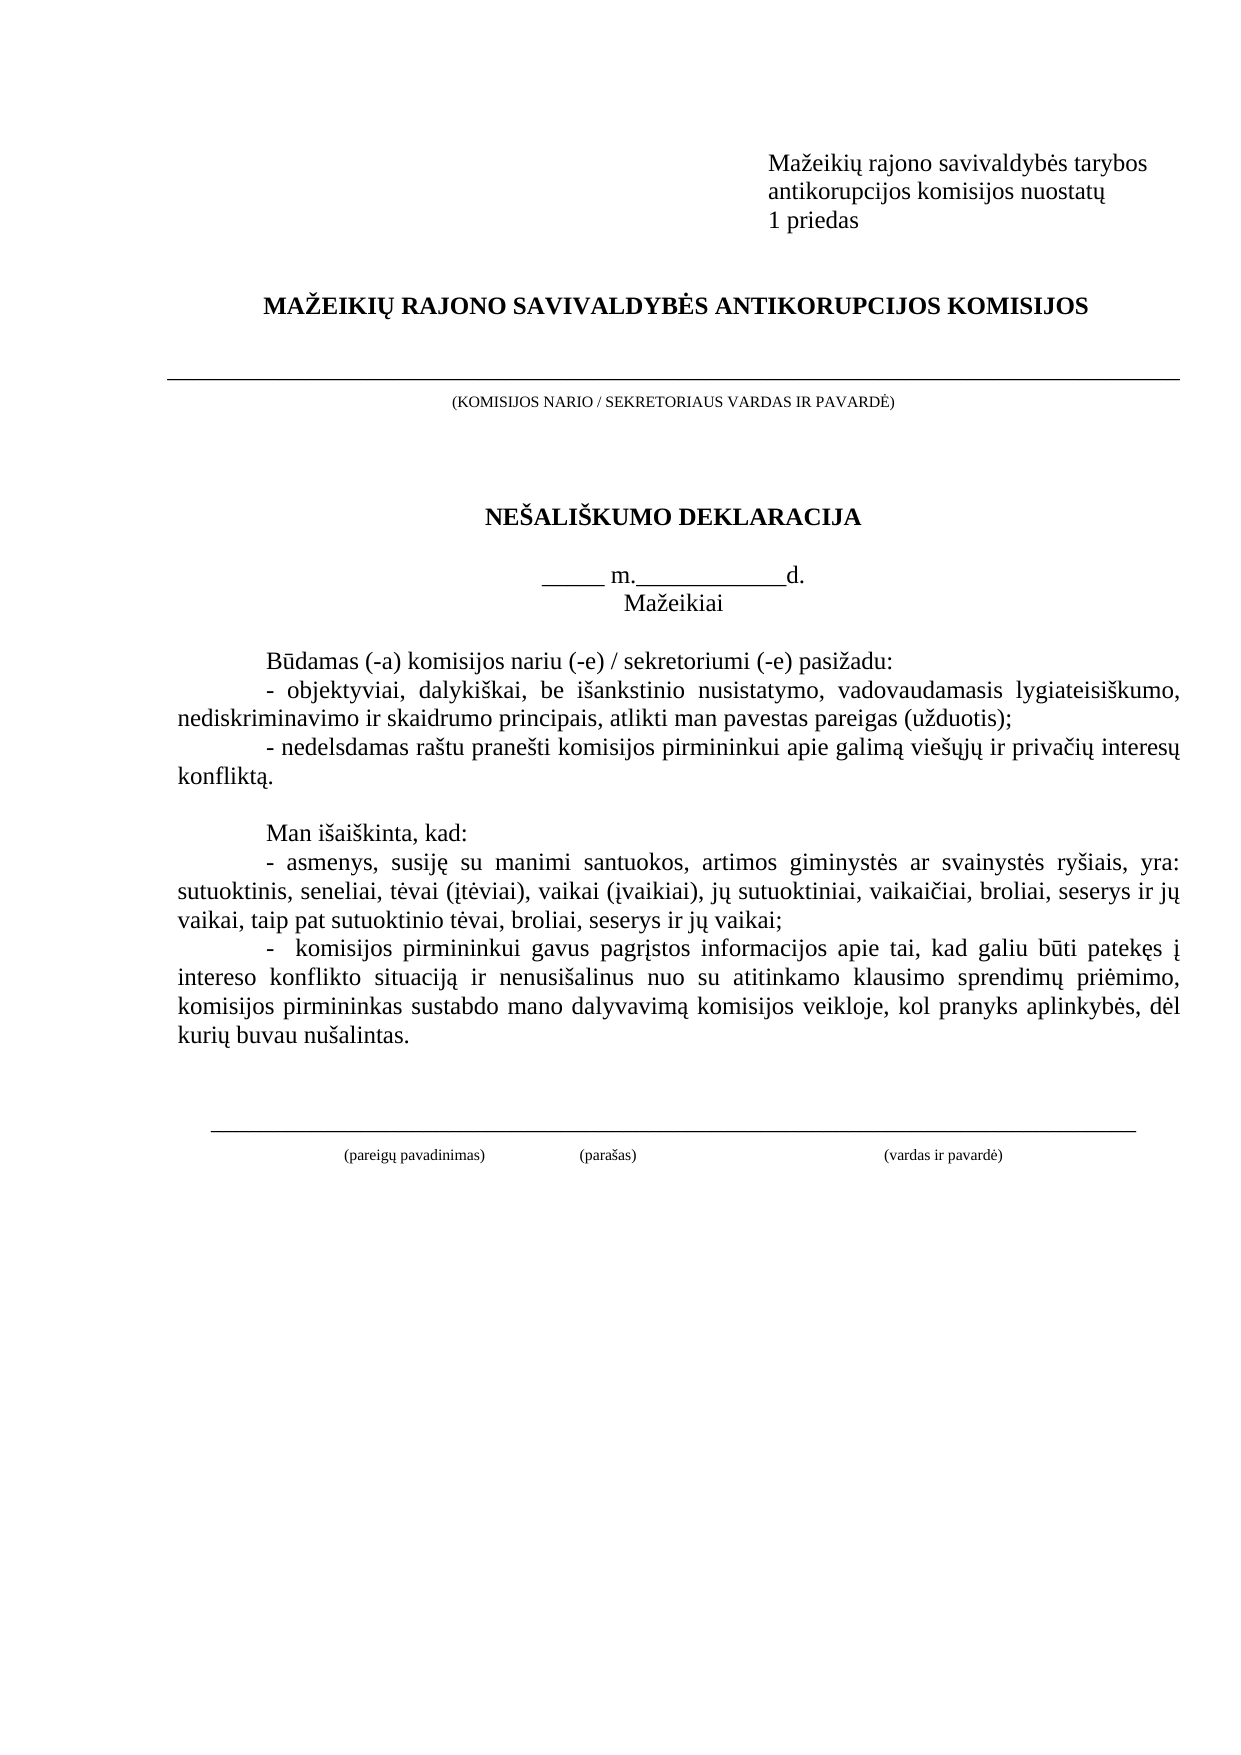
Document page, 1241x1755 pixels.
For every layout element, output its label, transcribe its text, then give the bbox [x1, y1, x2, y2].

text - komisijos pirmininkui gavus pagrįstos informacijos apie tai, kad galiu būti patekęs į intereso konflikto situaciją ir nenusišalinus nuo su atitinkamo klausimo sprendimų priėmimo, komisijos pirmininkas sustabdo mano dalyvavimą komisijos veikloje, kol pranyks aplinkybės, dėl kurių buvau nušalintas. [177, 933, 1181, 1048]
text __________________________________________________________________________ [165, 1106, 1181, 1135]
text Mažeikių rajono savivaldybės tarybos [177, 148, 1181, 176]
text Būdamas (-a) komisijos nariu (-e) / sekretoriumi (-e) pasižadu: [177, 646, 1181, 675]
text 1 priedas [177, 205, 1181, 234]
text NEŠALIŠKUMO DEKLARACIJA [165, 502, 1181, 531]
text - nedelsdamas raštu pranešti komisijos pirmininkui apie galimą viešųjų ir privačių interesų konfliktą. [177, 732, 1181, 790]
text Man išaiškinta, kad: [177, 818, 1181, 847]
text Mažeikiai [165, 588, 1181, 617]
text - asmenys, susiję su manimi santuokos, artimos giminystės ar svainystės ryšiais, yra: sutuoktinis, seneliai, tėvai (įtėviai), vaikai (įvaikiai), jų sutuoktiniai, vaikaičiai, broliai, seserys ir jų vaikai, taip pat sutuoktinio tėvai, broliai, seserys ir jų vaikai; [177, 847, 1181, 933]
text antikorupcijos komisijos nuostatų [177, 176, 1181, 205]
text (pareigų pavadinimas) (parašas) (vardas ir pavardė) [165, 1135, 1181, 1163]
text - objektyviai, dalykiškai, be išankstinio nusistatymo, vadovaudamasis lygiateisiškumo, nediskriminavimo ir skaidrumo principais, atlikti man pavestas pareigas (užduotis); [177, 675, 1181, 732]
text _____ m.____________d. [165, 560, 1181, 588]
text _________________________________________________________________________________ [165, 354, 1181, 382]
text (KOMISIJOS NARIO / SEKRETORIAUS VARDAS IR PAVARDĖ) [165, 382, 1181, 411]
text MAŽEIKIŲ RAJONO SAVIVALDYBĖS ANTIKORUPCIJOS KOMISIJOS [177, 291, 1181, 320]
